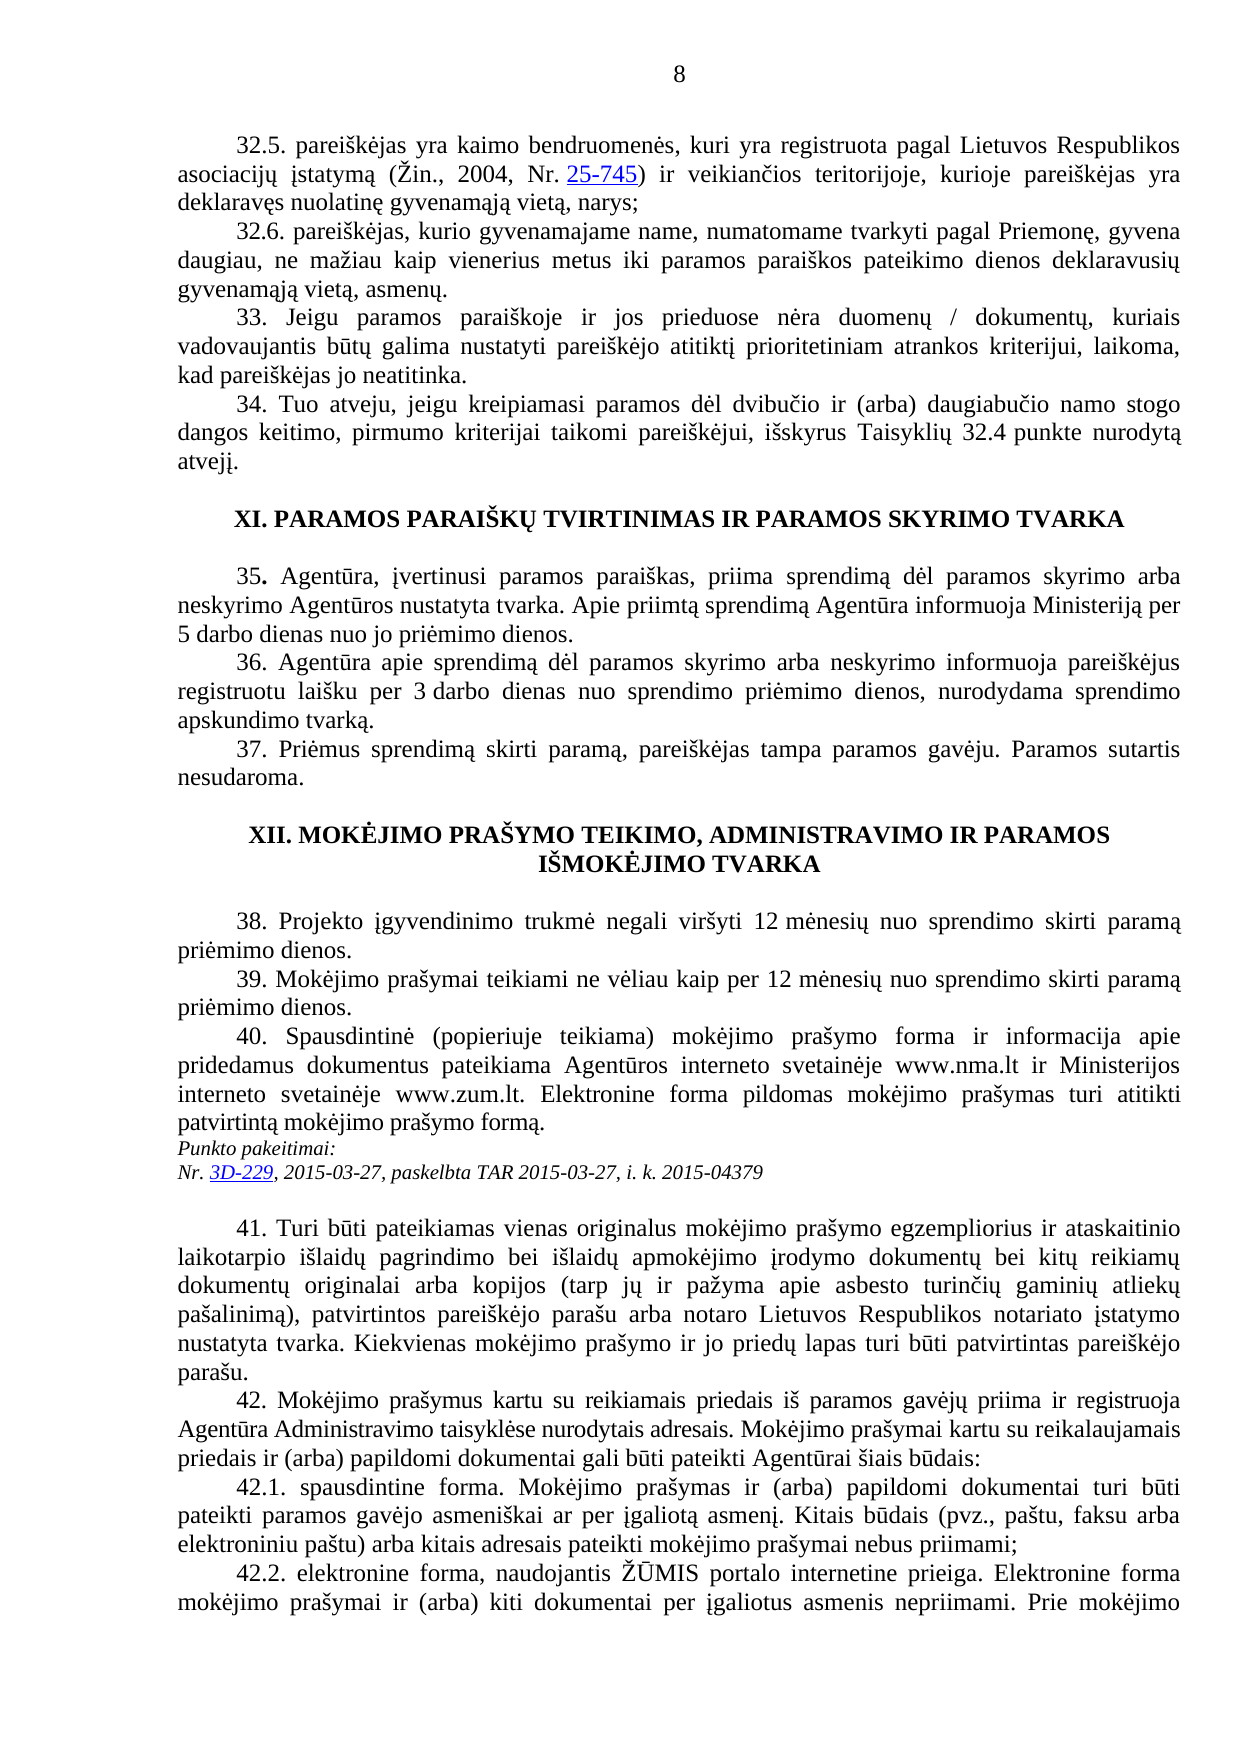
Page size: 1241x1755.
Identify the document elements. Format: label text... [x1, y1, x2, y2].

text 38. Projekto įgyvendinimo trukmė negali viršyti 12 mėnesių nuo sprendimo skirti paramą priėmimo dienos. [177, 906, 1181, 964]
text XI. PARAMOS PARAIŠKŲ TVIRTINIMAS IR PARAMOS SKYRIMO TVARKA [177, 504, 1181, 532]
text 37. Priėmus sprendimą skirti paramą, pareiškėjas tampa paramos gavėju. Paramos sutartis nesudaroma. [177, 734, 1181, 791]
text 42.1. spausdintine forma. Mokėjimo prašymas ir (arba) papildomi dokumentai turi būti pateikti paramos gavėjo asmeniškai ar per įgaliotą asmenį. Kitais būdais (pvz., paštu, faksu arba elektroniniu paštu) arba kitais adresais pateikti mokėjimo prašymai nebus priimami; [177, 1472, 1181, 1558]
text 42. Mokėjimo prašymus kartu su reikiamais priedais iš paramos gavėjų priima ir registruoja Agentūra Administravimo taisyklėse nurodytais adresais. Mokėjimo prašymai kartu su reikalaujamais priedais ir (arba) papildomi dokumentai gali būti pateikti Agentūrai šiais būdais: [177, 1386, 1181, 1472]
text Nr. 3D-229, 2015-03-27, paskelbta TAR 2015-03-27, i. k. 2015-04379 [177, 1160, 1181, 1184]
text 40. Spausdintinė (popieriuje teikiama) mokėjimo prašymo forma ir informacija apie pridedamus dokumentus pateikiama Agentūros interneto svetainėje www.nma.lt ir Ministerijos interneto svetainėje www.zum.lt. Elektronine forma pildomas mokėjimo prašymas turi atitikti patvirtintą mokėjimo prašymo formą. [177, 1021, 1181, 1136]
text 33. Jeigu paramos paraiškoje ir jos prieduose nėra duomenų / dokumentų, kuriais vadovaujantis būtų galima nustatyti pareiškėjo atitiktį prioritetiniam atrankos kriterijui, laikoma, kad pareiškėjas jo neatitinka. [177, 302, 1181, 389]
text 42.2. elektronine forma, naudojantis ŽŪMIS portalo internetine prieiga. Elektronine forma mokėjimo prašymai ir (arba) kiti dokumentai per įgaliotus asmenis nepriimami. Prie mokėjimo [177, 1558, 1181, 1616]
text XII. MOKĖJIMO PRAŠYMO TEIKIMO, ADMINISTRAVIMO IR PARAMOS IŠMOKĖJIMO TVARKA [177, 820, 1181, 877]
text 35. Agentūra, įvertinusi paramos paraiškas, priima sprendimą dėl paramos skyrimo arba neskyrimo Agentūros nustatyta tvarka. Apie priimtą sprendimą Agentūra informuoja Ministeriją per 5 darbo dienas nuo jo priėmimo dienos. [177, 561, 1181, 647]
text 32.6. pareiškėjas, kurio gyvenamajame name, numatomame tvarkyti pagal Priemonę, gyvena daugiau, ne mažiau kaip vienerius metus iki paramos paraiškos pateikimo dienos deklaravusių gyvenamąją vietą, asmenų. [177, 216, 1181, 302]
text 36. Agentūra apie sprendimą dėl paramos skyrimo arba neskyrimo informuoja pareiškėjus registruotu laišku per 3 darbo dienas nuo sprendimo priėmimo dienos, nurodydama sprendimo apskundimo tvarką. [177, 647, 1181, 734]
text 34. Tuo atveju, jeigu kreipiamasi paramos dėl dvibučio ir (arba) daugiabučio namo stogo dangos keitimo, pirmumo kriterijai taikomi pareiškėjui, išskyrus Taisyklių 32.4 punkte nurodytą atvejį. [177, 389, 1181, 475]
text Punkto pakeitimai: [177, 1136, 1181, 1160]
text 32.5. pareiškėjas yra kaimo bendruomenės, kuri yra registruota pagal Lietuvos Respublikos asociacijų įstatymą (Žin., 2004, Nr. 25-745) ir veikiančios teritorijoje, kurioje pareiškėjas yra deklaravęs nuolatinę gyvenamąją vietą, narys; [177, 130, 1181, 216]
text 41. Turi būti pateikiamas vienas originalus mokėjimo prašymo egzempliorius ir ataskaitinio laikotarpio išlaidų pagrindimo bei išlaidų apmokėjimo įrodymo dokumentų bei kitų reikiamų dokumentų originalai arba kopijos (tarp jų ir pažyma apie asbesto turinčių gaminių atliekų pašalinimą), patvirtintos pareiškėjo parašu arba notaro Lietuvos Respublikos notariato įstatymo nustatyta tvarka. Kiekvienas mokėjimo prašymo ir jo priedų lapas turi būti patvirtintas pareiškėjo parašu. [177, 1213, 1181, 1386]
text 39. Mokėjimo prašymai teikiami ne vėliau kaip per 12 mėnesių nuo sprendimo skirti paramą priėmimo dienos. [177, 964, 1181, 1021]
